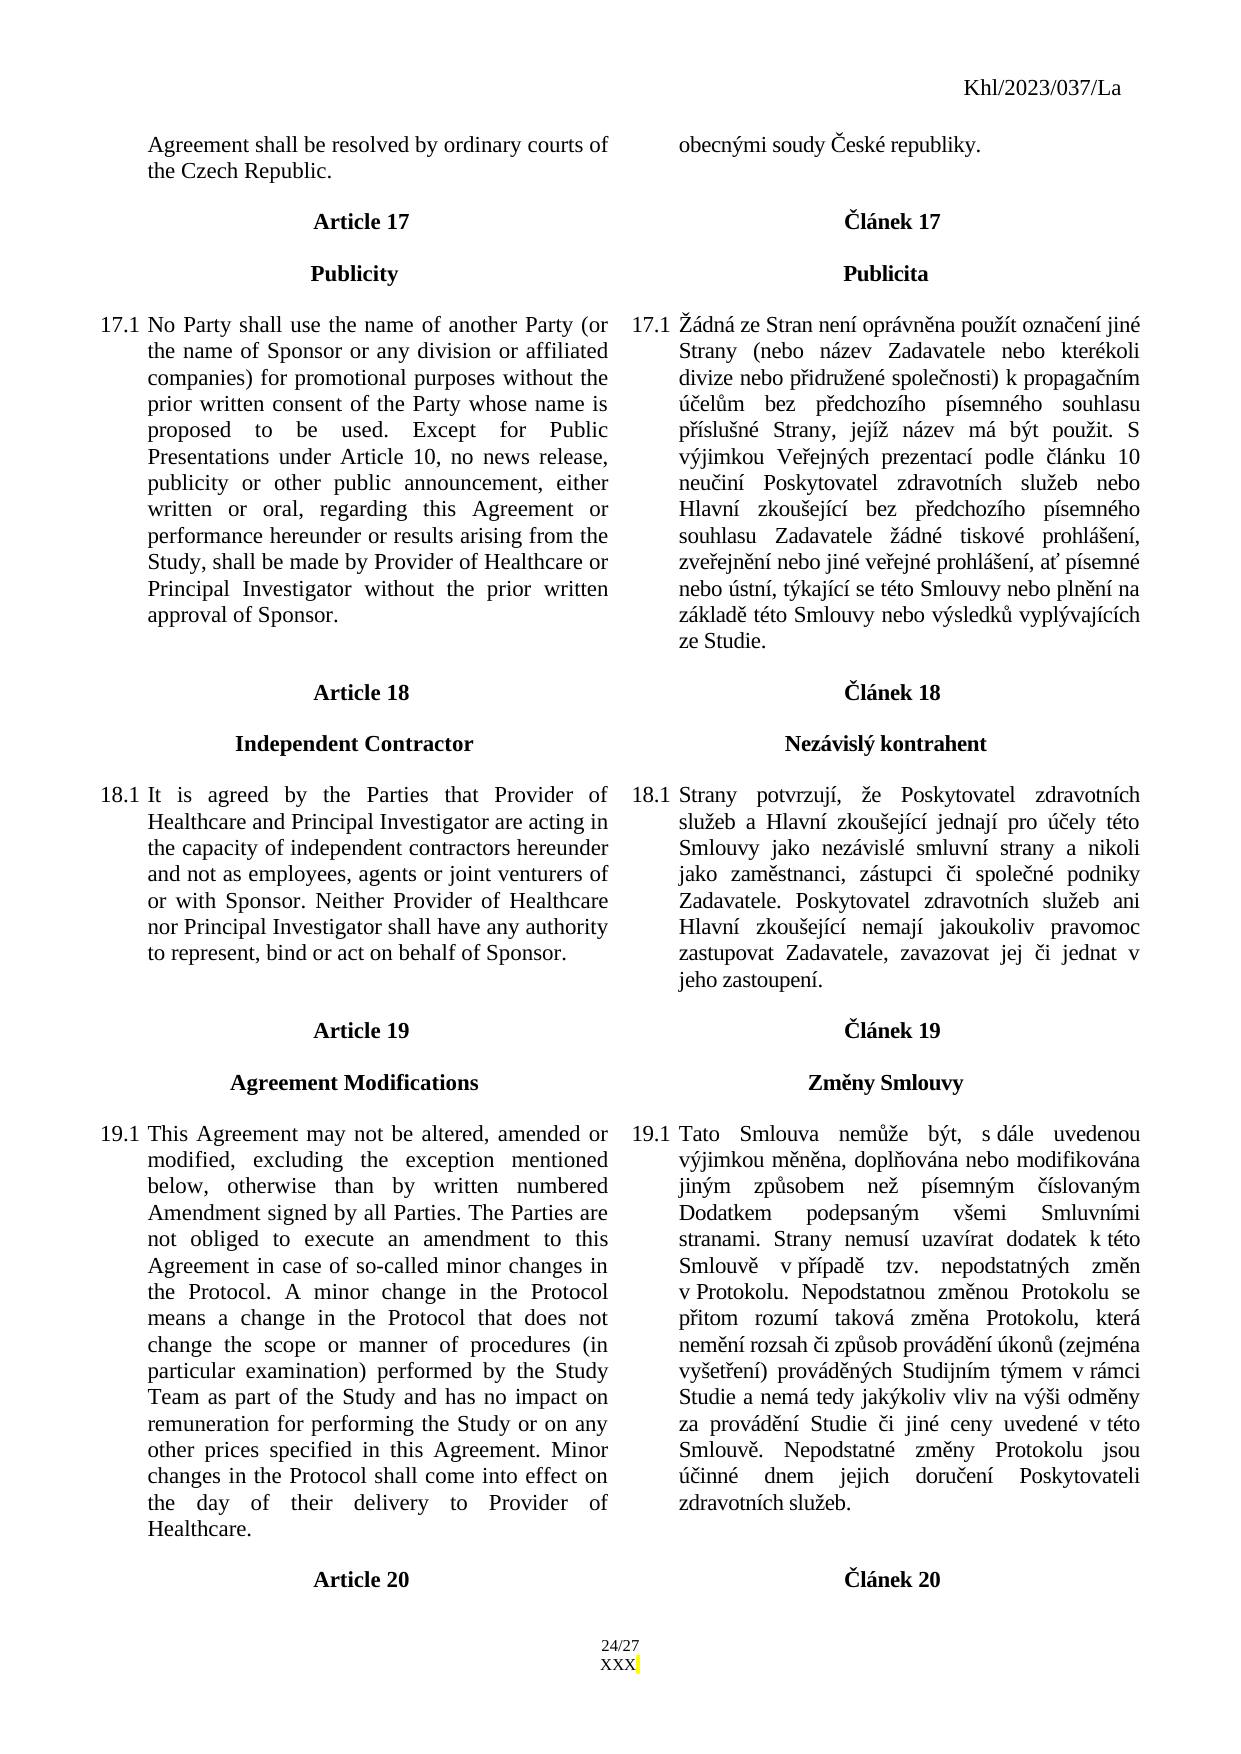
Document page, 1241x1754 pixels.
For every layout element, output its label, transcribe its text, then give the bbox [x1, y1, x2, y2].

table_cell It is agreed by the Parties that Provider of Healthcare and Principal Investigator are acting in the capacity of independent contractors hereunder and not as employees, agents or joint venturers of or with Sponsor. Neither Provider of Healthcare nor Principal Investigator shall have any authority to represent, bind or act on behalf of Sponsor. [89, 769, 620, 1005]
table_cell [89, 1554, 620, 1605]
table_cell Agreement shall be resolved by ordinary courts of the Czech Republic. [89, 118, 620, 196]
table_cell Tato Smlouva nemůže být, s dále uvedenou výjimkou měněna, doplňována nebo modifikována jiným způsobem než písemným číslovaným Dodatkem podepsaným všemi Smluvními stranami. Strany nemusí uzavírat dodatek k této Smlouvě v případě tzv. nepodstatných změn v Protokolu. Nepodstatnou změnou Protokolu se přitom rozumí taková změna Protokolu, která nemění rozsah či způsob provádění úkonů (zejména vyšetření) prováděných Studijním týmem v rámci Studie a nemá tedy jakýkoliv vliv na výši odměny za provádění Studie či jiné ceny uvedené v této Smlouvě. Nepodstatné změny Protokolu jsou účinné dnem jejich doručení Poskytovateli zdravotních služeb. [620, 1108, 1152, 1554]
table_cell This Agreement may not be altered, amended or modified, excluding the exception mentioned below, otherwise than by written numbered Amendment signed by all Parties. The Parties are not obliged to execute an amendment to this Agreement in case of so-called minor changes in the Protocol. A minor change in the Protocol means a change in the Protocol that does not change the scope or manner of procedures (in particular examination) performed by the Study Team as part of the Study and has no impact on remuneration for performing the Study or on any other prices specified in this Agreement. Minor changes in the Protocol shall come into effect on the day of their delivery to Provider of Healthcare. [89, 1108, 620, 1554]
table_cell [89, 196, 620, 247]
table_cell obecnými soudy České republiky. [620, 118, 1152, 196]
table_cell Independent Contractor [89, 718, 620, 769]
table_cell Agreement Modifications [89, 1056, 620, 1107]
table_cell Žádná ze Stran není oprávněna použít označení jiné Strany (nebo název Zadavatele nebo kterékoli divize nebo přidružené společnosti) k propagačním účelům bez předchozího písemného souhlasu příslušné Strany, jejíž název má být použit. S výjimkou Veřejných prezentací podle článku 10 neučiní Poskytovatel zdravotních služeb nebo Hlavní zkoušející bez předchozího písemného souhlasu Zadavatele žádné tiskové prohlášení, zveřejnění nebo jiné veřejné prohlášení, ať písemné nebo ústní, týkající se této Smlouvy nebo plnění na základě této Smlouvy nebo výsledků vyplývajících ze Studie. [620, 299, 1152, 666]
table_cell [89, 666, 620, 717]
table_cell [620, 1005, 1152, 1056]
table_cell Publicity [89, 247, 620, 298]
table_cell Publicita [620, 247, 1152, 298]
table_cell [620, 666, 1152, 717]
table_cell [89, 1005, 620, 1056]
table_cell Strany potvrzují, že Poskytovatel zdravotních služeb a Hlavní zkoušející jednají pro účely této Smlouvy jako nezávislé smluvní strany a nikoli jako zaměstnanci, zástupci či společné podniky Zadavatele. Poskytovatel zdravotních služeb ani Hlavní zkoušející nemají jakoukoliv pravomoc zastupovat Zadavatele, zavazovat jej či jednat v jeho zastoupení. [620, 769, 1152, 1005]
table_cell [620, 196, 1152, 247]
table_cell No Party shall use the name of another Party (or the name of Sponsor or any division or affiliated companies) for promotional purposes without the prior written consent of the Party whose name is proposed to be used. Except for Public Presentations under Article 10, no news release, publicity or other public announcement, either written or oral, regarding this Agreement or performance hereunder or results arising from the Study, shall be made by Provider of Healthcare or Principal Investigator without the prior written approval of Sponsor. [89, 299, 620, 666]
table_cell Nezávislý kontrahent [620, 718, 1152, 769]
table_cell [620, 1554, 1152, 1605]
table_cell Změny Smlouvy [620, 1056, 1152, 1107]
